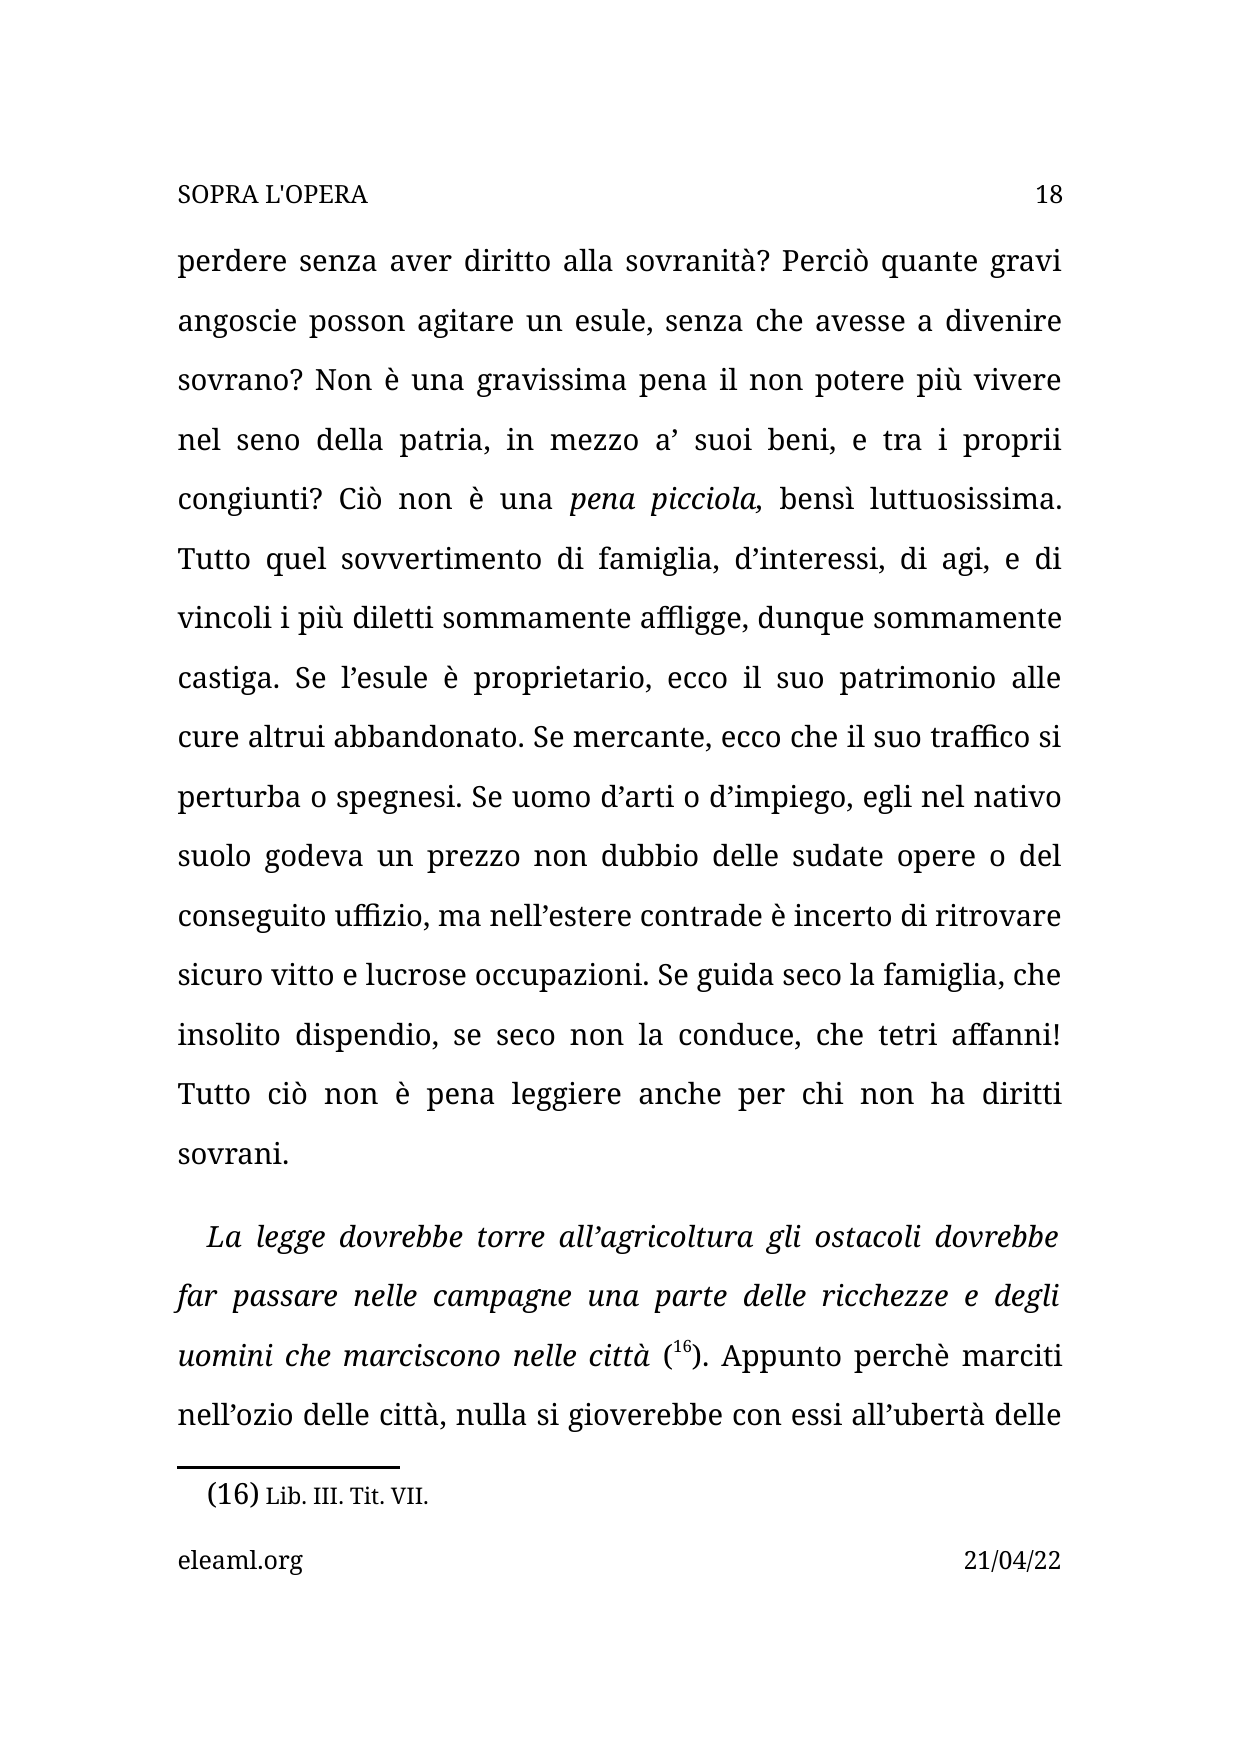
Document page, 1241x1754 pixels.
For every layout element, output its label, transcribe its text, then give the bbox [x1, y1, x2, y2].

text perdere senza aver diritto alla sovranità? Perciò quante gravi angoscie posson agitare un esule, senza che avesse a divenire sovrano? Non è una gravissima pena il non potere più vivere nel seno della patria, in mezzo a’ suoi beni, e tra i proprii congiunti? Ciò non è una pena picciola, bensì luttuosissima. Tutto quel sovvertimento di famiglia, d’interessi, di agi, e di vincoli i più diletti sommamente affligge, dunque sommamente castiga. Se l’esule è proprietario, ecco il suo patrimonio alle cure altrui abbandonato. Se mercante, ecco che il suo traffico si perturba o spegnesi. Se uomo d’arti o d’impiego, egli nel nativo suolo godeva un prezzo non dubbio delle sudate opere o del conseguito uffizio, ma nell’estere contrade è incerto di ritrovare sicuro vitto e lucrose occupazioni. Se guida seco la famiglia, che insolito dispendio, se seco non la conduce, che tetri affanni! Tutto ciò non è pena leggiere anche per chi non ha diritti sovrani. [177, 241, 1063, 1173]
text Lib. III. Tit. VII. [177, 1473, 1063, 1513]
text La legge dovrebbe torre all’agricoltura gli ostacoli dovrebbe far passare nelle campagne una parte delle ricchezze e degli uomini che marciscono nelle città (). Appunto perchè marciti nell’ozio delle città, nulla si gioverebbe con essi all’ubertà delle [177, 1216, 1063, 1434]
